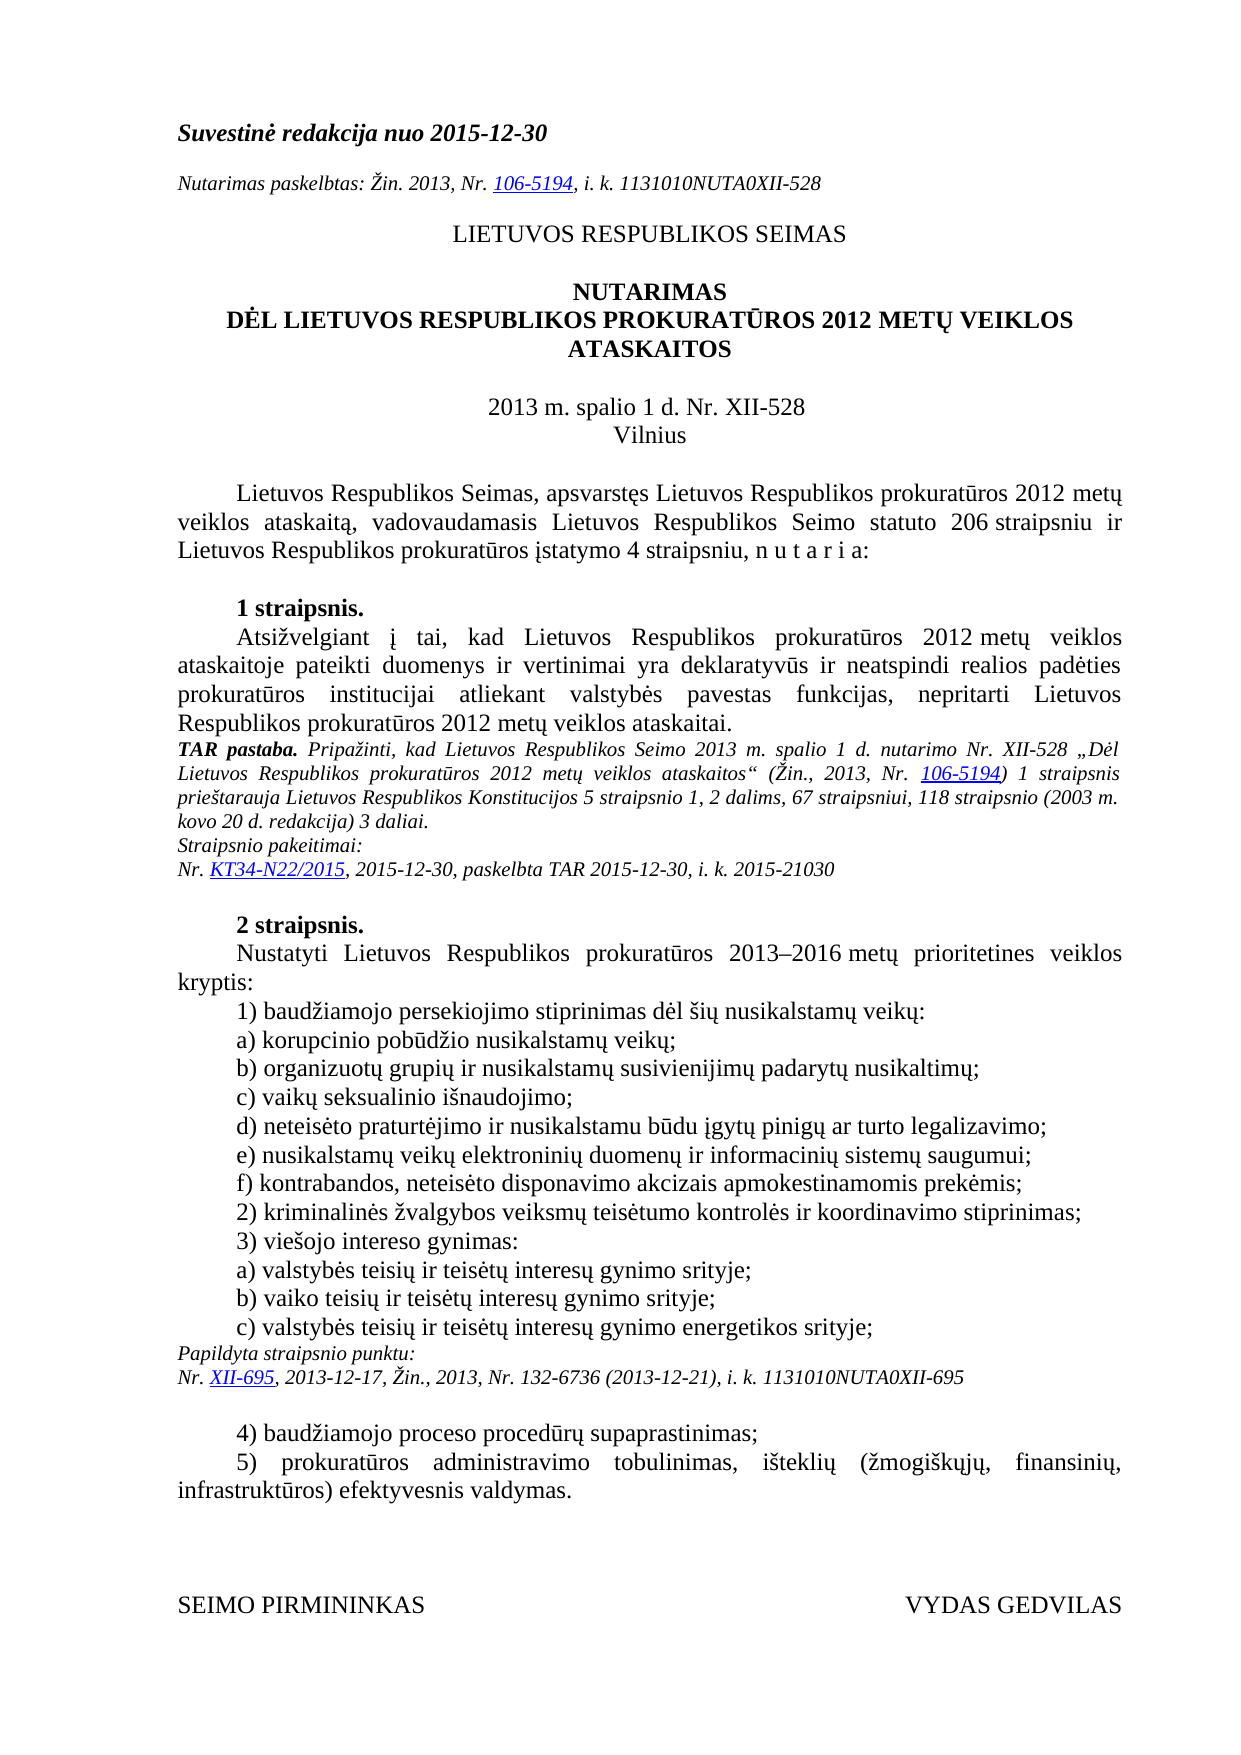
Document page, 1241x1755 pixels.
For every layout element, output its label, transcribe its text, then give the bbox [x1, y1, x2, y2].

text f) kontrabandos, neteisėto disponavimo akcizais apmokestinamomis prekėmis; [177, 1168, 1122, 1197]
text Vilnius [177, 420, 1122, 449]
text 2 straipsnis. [177, 910, 1122, 938]
text Atsižvelgiant į tai, kad Lietuvos Respublikos prokuratūros 2012 metų veiklos ataskaitoje pateikti duomenys ir vertinimai yra deklaratyvūs ir neatspindi realios padėties prokuratūros institucijai atliekant valstybės pavestas funkcijas, nepritarti Lietuvos Respublikos prokuratūros 2012 metų veiklos ataskaitai. [177, 622, 1122, 737]
text a) valstybės teisių ir teisėtų interesų gynimo srityje; [177, 1255, 1122, 1283]
text 5) prokuratūros administravimo tobulinimas, išteklių (žmogiškųjų, finansinių, infrastruktūros) efektyvesnis valdymas. [177, 1447, 1122, 1504]
text Straipsnio pakeitimai: [177, 833, 1122, 857]
text 1 straipsnis. [177, 593, 1122, 622]
text Lietuvos Respublikos Seimas, apsvarstęs Lietuvos Respublikos prokuratūros 2012 metų veiklos ataskaitą, vadovaudamasis Lietuvos Respublikos Seimo statuto 206 straipsniu ir Lietuvos Respublikos prokuratūros įstatymo 4 straipsniu, n u t a r i a: [177, 478, 1122, 564]
text a) korupcinio pobūdžio nusikalstamų veikų; [177, 1025, 1122, 1053]
text e) nusikalstamų veikų elektroninių duomenų ir informacinių sistemų saugumui; [177, 1140, 1122, 1168]
text Suvestinė redakcija nuo 2015-12-30 [177, 118, 1122, 147]
text c) vaikų seksualinio išnaudojimo; [177, 1082, 1122, 1111]
text c) valstybės teisių ir teisėtų interesų gynimo energetikos srityje; [177, 1312, 1122, 1341]
text Papildyta straipsnio punktu: [177, 1341, 1122, 1365]
text 2) kriminalinės žvalgybos veiksmų teisėtumo kontrolės ir koordinavimo stiprinimas; [177, 1197, 1122, 1226]
text b) vaiko teisių ir teisėtų interesų gynimo srityje; [177, 1283, 1122, 1312]
text 1) baudžiamojo persekiojimo stiprinimas dėl šių nusikalstamų veikų: [177, 996, 1122, 1025]
text Nr. XII-695, 2013-12-17, Žin., 2013, Nr. 132-6736 (2013-12-21), i. k. 1131010NUTA0XII-695 [177, 1365, 1122, 1389]
text LIETUVOS RESPUBLIKOS SEIMAS [177, 219, 1122, 248]
text Nutarimas paskelbtas: Žin. 2013, Nr. 106-5194, i. k. 1131010NUTA0XII-528 [177, 171, 1122, 195]
text Nr. KT34-N22/2015, 2015-12-30, paskelbta TAR 2015-12-30, i. k. 2015-21030 [177, 857, 1122, 881]
text TAR pastaba. Pripažinti, kad Lietuvos Respublikos Seimo 2013 m. spalio 1 d. nutarimo Nr. XII-528 „Dėl Lietuvos Respublikos prokuratūros 2012 metų veiklos ataskaitos“ (Žin., 2013, Nr. 106-5194) 1 straipsnis prieštarauja Lietuvos Respublikos Konstitucijos 5 straipsnio 1, 2 dalims, 67 straipsniui, 118 straipsnio (2003 m. kovo 20 d. redakcija) 3 daliai. [177, 737, 1122, 833]
text Nustatyti Lietuvos Respublikos prokuratūros 2013–2016 metų prioritetines veiklos kryptis: [177, 938, 1122, 996]
text 3) viešojo intereso gynimas: [177, 1226, 1122, 1255]
text 2013 m. spalio 1 d. Nr. XII-528 [177, 392, 1122, 420]
text 4) baudžiamojo proceso procedūrų supaprastinimas; [177, 1418, 1122, 1447]
text b) organizuotų grupių ir nusikalstamų susivienijimų padarytų nusikaltimų; [177, 1053, 1122, 1082]
text d) neteisėto praturtėjimo ir nusikalstamu būdu įgytų pinigų ar turto legalizavimo; [177, 1111, 1122, 1140]
text SEIMO PIRMININKAS VYDAS GEDVILAS [177, 1590, 1122, 1619]
text NUTARIMAS [177, 277, 1122, 305]
text DĖL LIETUVOS RESPUBLIKOS PROKURATŪROS 2012 METŲ VEIKLOS ATASKAITOS [177, 305, 1122, 363]
